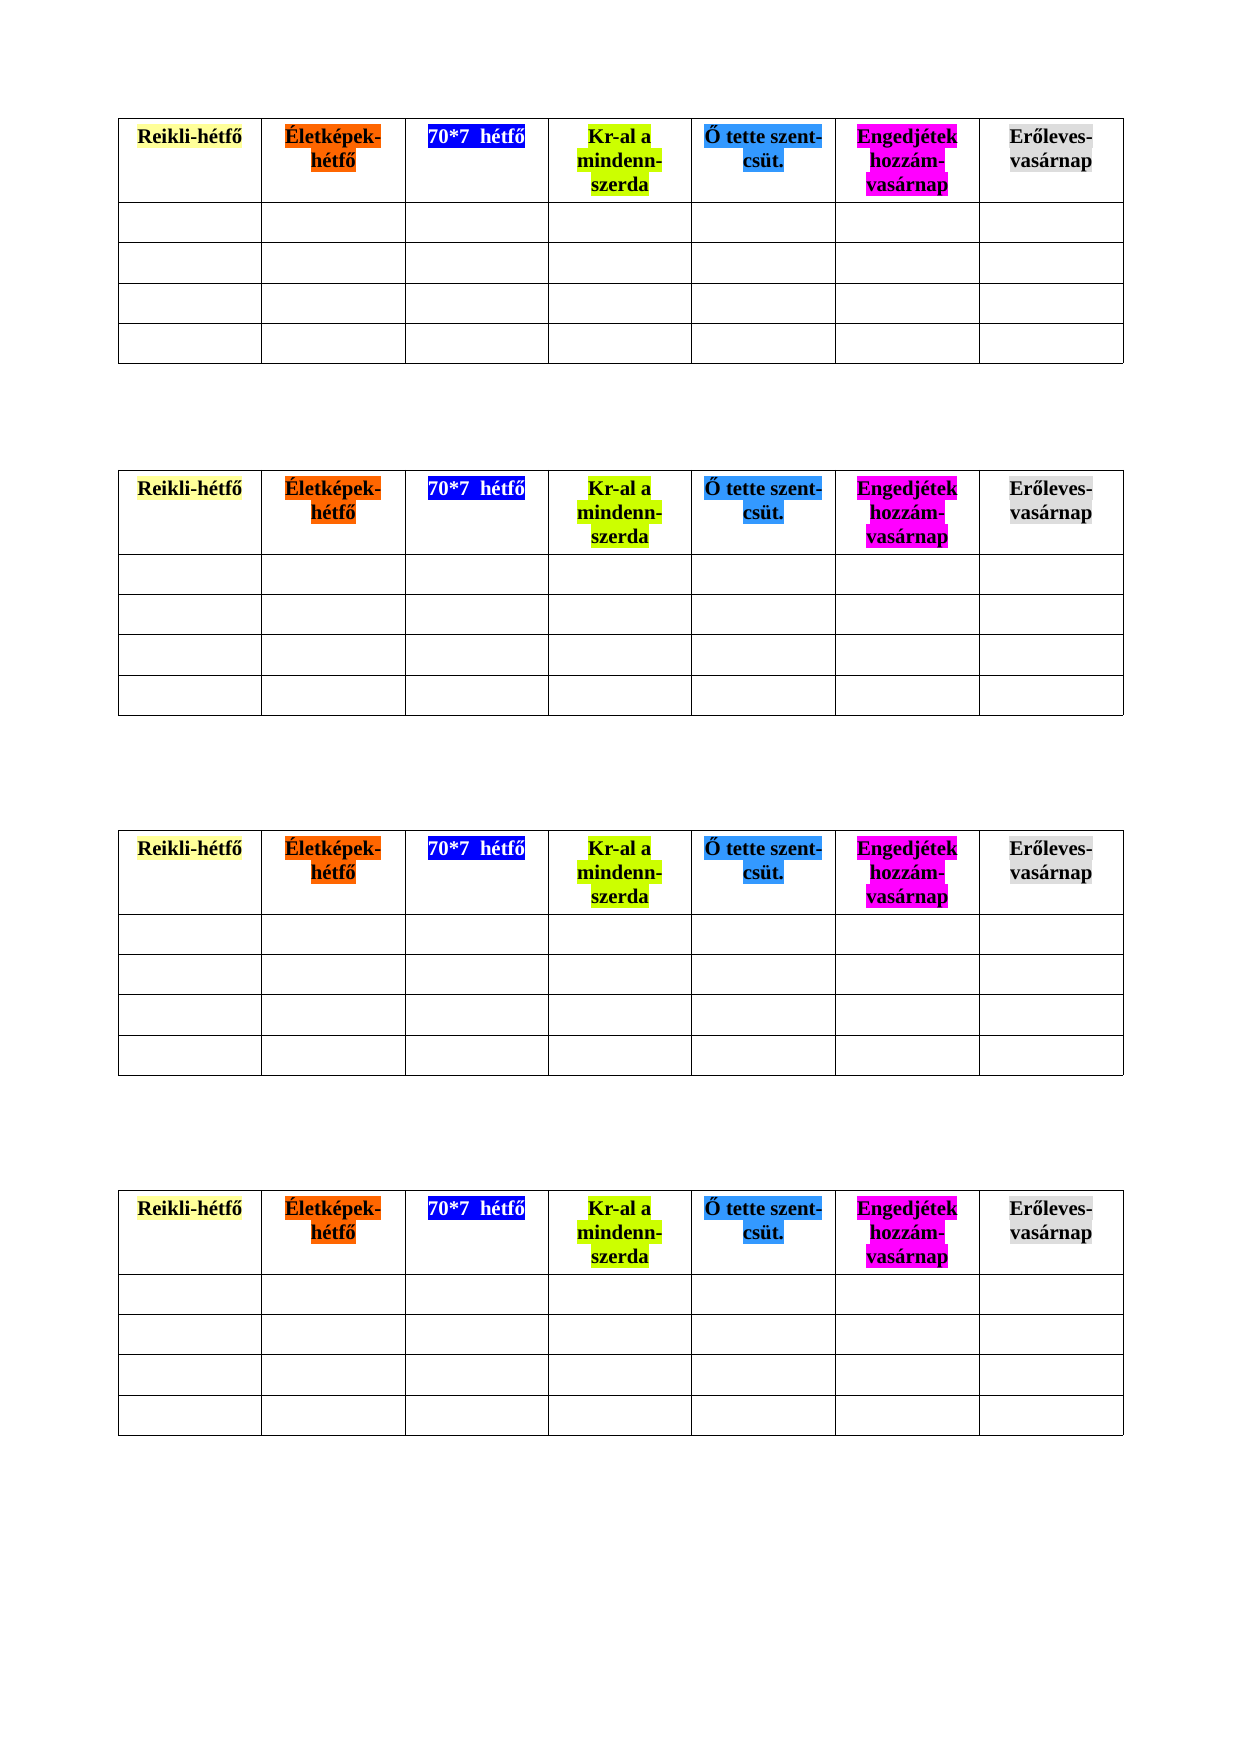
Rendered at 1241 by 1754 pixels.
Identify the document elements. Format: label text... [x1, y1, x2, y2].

table_cell [549, 203, 691, 242]
table_cell [692, 1355, 835, 1395]
table_cell [549, 555, 691, 594]
table_cell [549, 324, 691, 363]
table_cell [692, 284, 835, 323]
table_header Ő tette szent-csüt. [692, 1191, 835, 1274]
table_header Reikli-hétfő [119, 831, 261, 914]
table_cell [406, 1355, 548, 1395]
table_header Engedjétek hozzám-vasárnap [836, 471, 979, 553]
table_cell [262, 555, 405, 594]
table_cell [262, 995, 405, 1034]
table_header Ő tette szent-csüt. [692, 119, 835, 202]
table_cell [549, 1275, 691, 1314]
table_cell [406, 635, 548, 674]
table_cell [549, 284, 691, 323]
table_header Reikli-hétfő [119, 1191, 261, 1274]
table_cell [406, 1275, 548, 1314]
table_cell [119, 955, 261, 994]
table_cell [549, 243, 691, 282]
table_cell [692, 1396, 835, 1435]
table_cell [836, 1396, 979, 1435]
table_cell [549, 1355, 691, 1395]
table_cell [119, 676, 261, 715]
table_header Kr-al a mindenn-szerda [549, 831, 691, 914]
table_cell [262, 1396, 405, 1435]
table_cell [119, 1036, 261, 1075]
table_cell [262, 1275, 405, 1314]
table_cell [692, 555, 835, 594]
table_header Kr-al a mindenn-szerda [549, 119, 691, 202]
table_cell [692, 635, 835, 674]
table_cell [836, 915, 979, 954]
table_cell [980, 676, 1123, 715]
table_cell [549, 1036, 691, 1075]
table_cell [406, 915, 548, 954]
table_cell [549, 676, 691, 715]
table_cell [980, 1275, 1123, 1314]
table_cell [406, 243, 548, 282]
table_header Reikli-hétfő [119, 471, 261, 553]
table_cell [406, 995, 548, 1034]
table_cell [836, 676, 979, 715]
table_cell [836, 955, 979, 994]
table_cell [262, 1036, 405, 1075]
table_cell [836, 635, 979, 674]
table_cell [262, 1315, 405, 1354]
table_header Életképek-hétfő [262, 1191, 405, 1274]
table_cell [980, 995, 1123, 1034]
table_cell [406, 595, 548, 634]
table_cell [406, 1036, 548, 1075]
table_cell [836, 243, 979, 282]
table_cell [119, 203, 261, 242]
table_header Kr-al a mindenn-szerda [549, 471, 691, 553]
table_cell [692, 915, 835, 954]
table_cell [980, 595, 1123, 634]
table_header 70*7 hétfő [406, 119, 548, 202]
table_cell [406, 1315, 548, 1354]
table_cell [119, 1355, 261, 1395]
table_cell [406, 555, 548, 594]
table_cell [692, 203, 835, 242]
table_cell [119, 995, 261, 1034]
table_cell [119, 635, 261, 674]
table_cell [980, 1355, 1123, 1395]
table_cell [980, 555, 1123, 594]
table_header Erőleves-vasárnap [980, 119, 1123, 202]
table_cell [549, 915, 691, 954]
table_cell [262, 243, 405, 282]
table_cell [119, 555, 261, 594]
table_cell [836, 1036, 979, 1075]
table_cell [406, 1396, 548, 1435]
table_cell [406, 955, 548, 994]
table_header Ő tette szent-csüt. [692, 471, 835, 553]
table_header Engedjétek hozzám-vasárnap [836, 1191, 979, 1274]
table_cell [836, 284, 979, 323]
table_cell [836, 1355, 979, 1395]
table_cell [980, 1396, 1123, 1435]
table_cell [119, 243, 261, 282]
table_cell [406, 324, 548, 363]
table_cell [836, 595, 979, 634]
table_cell [836, 1275, 979, 1314]
table_cell [262, 676, 405, 715]
table_cell [549, 995, 691, 1034]
table_header Erőleves-vasárnap [980, 1191, 1123, 1274]
table_cell [119, 284, 261, 323]
table_cell [262, 635, 405, 674]
table_cell [692, 955, 835, 994]
table_cell [980, 203, 1123, 242]
table_cell [119, 324, 261, 363]
table_cell [549, 955, 691, 994]
table_cell [980, 955, 1123, 994]
table_cell [692, 243, 835, 282]
table_cell [119, 595, 261, 634]
table_cell [836, 1315, 979, 1354]
table_cell [262, 203, 405, 242]
table_cell [980, 284, 1123, 323]
table_cell [836, 324, 979, 363]
table_cell [119, 1396, 261, 1435]
table_cell [262, 324, 405, 363]
table_cell [836, 203, 979, 242]
table_cell [980, 915, 1123, 954]
table_cell [549, 1396, 691, 1435]
table_cell [119, 1315, 261, 1354]
table_header Életképek-hétfő [262, 471, 405, 553]
table_cell [692, 1036, 835, 1075]
table_header Kr-al a mindenn-szerda [549, 1191, 691, 1274]
table_cell [262, 955, 405, 994]
table_header 70*7 hétfő [406, 1191, 548, 1274]
table_cell [549, 1315, 691, 1354]
table_cell [692, 324, 835, 363]
table_cell [549, 595, 691, 634]
table_cell [980, 1036, 1123, 1075]
table_cell [262, 1355, 405, 1395]
table_cell [692, 676, 835, 715]
table_header Erőleves-vasárnap [980, 831, 1123, 914]
table_cell [262, 595, 405, 634]
table_cell [692, 595, 835, 634]
table_header Ő tette szent-csüt. [692, 831, 835, 914]
table_header Reikli-hétfő [119, 119, 261, 202]
table_header Erőleves-vasárnap [980, 471, 1123, 553]
table_header Életképek-hétfő [262, 831, 405, 914]
table_cell [406, 676, 548, 715]
table_header Engedjétek hozzám-vasárnap [836, 119, 979, 202]
table_cell [836, 995, 979, 1034]
table_cell [692, 995, 835, 1034]
table_cell [836, 555, 979, 594]
table_cell [119, 1275, 261, 1314]
table_cell [692, 1315, 835, 1354]
table_cell [406, 203, 548, 242]
table_cell [980, 1315, 1123, 1354]
table_cell [262, 284, 405, 323]
table_cell [980, 635, 1123, 674]
table_header Életképek-hétfő [262, 119, 405, 202]
table_cell [119, 915, 261, 954]
table_cell [262, 915, 405, 954]
table_cell [406, 284, 548, 323]
table_cell [549, 635, 691, 674]
table_header Engedjétek hozzám-vasárnap [836, 831, 979, 914]
table_header 70*7 hétfő [406, 471, 548, 553]
table_cell [980, 324, 1123, 363]
table_header 70*7 hétfő [406, 831, 548, 914]
table_cell [692, 1275, 835, 1314]
table_cell [980, 243, 1123, 282]
